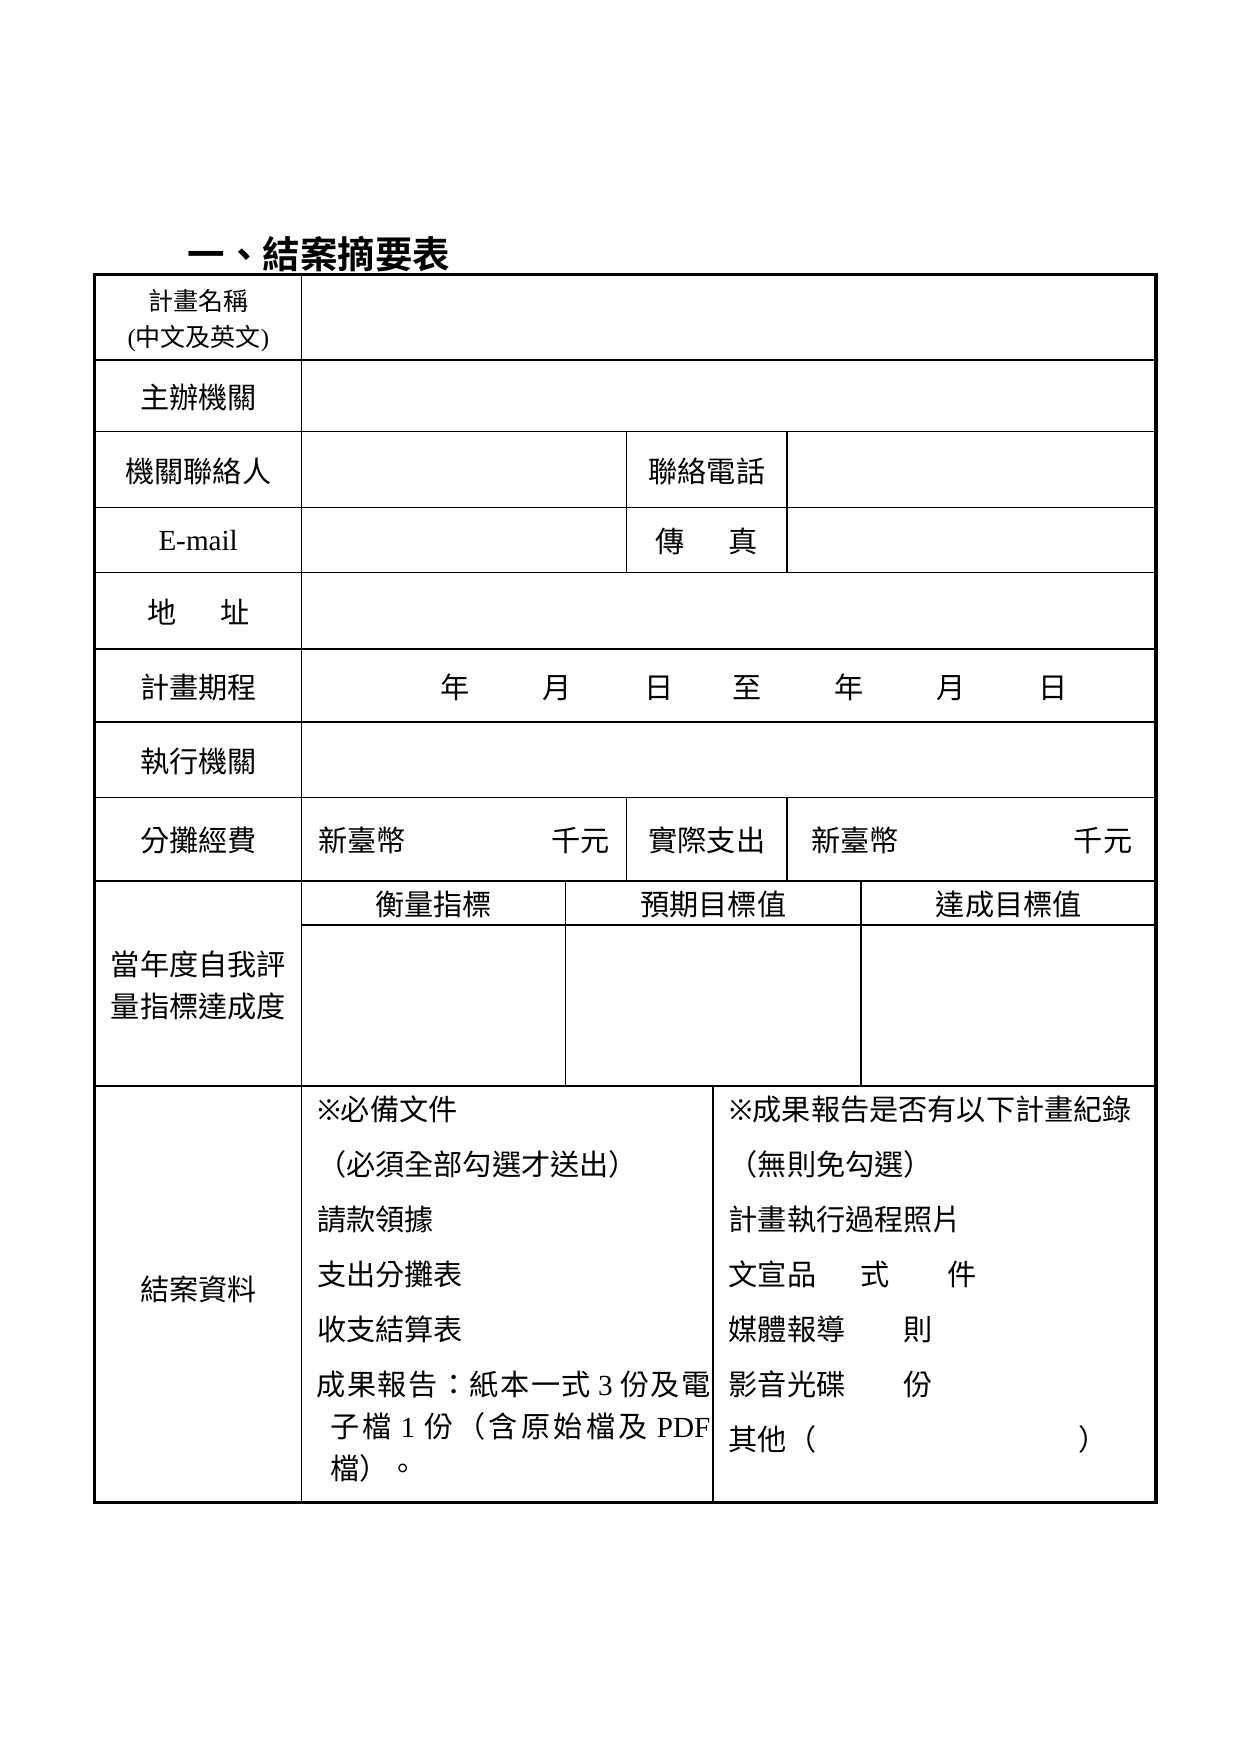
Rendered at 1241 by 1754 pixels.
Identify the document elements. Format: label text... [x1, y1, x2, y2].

table_cell 主辦機關 [96, 361, 301, 431]
table_cell [302, 723, 1154, 797]
table_cell 新臺幣 千元 [788, 798, 1154, 880]
table_cell 執行機關 [96, 723, 301, 797]
table_cell 傳 真 [627, 508, 786, 572]
table_cell ※成果報告是否有以下計畫紀錄 （無則免勾選） 計畫執行過程照片 文宣品 式 件 媒體報導 則 影音光碟 份 其他（ ） [714, 1087, 1154, 1501]
table_cell 預期目標值 [566, 882, 860, 924]
table_cell [862, 926, 1154, 1085]
table_header [302, 276, 1154, 359]
table_cell 達成目標值 [862, 882, 1154, 924]
table_header 計畫名稱 (中文及英文) [96, 276, 301, 359]
table_cell 當年度自我評量指標達成度 [96, 882, 301, 1085]
table_cell 分攤經費 [96, 798, 301, 880]
table_cell [788, 432, 1154, 507]
table_cell E-mail [96, 508, 301, 572]
table_cell 年 月 日 至 年 月 日 [302, 650, 1154, 721]
table_cell [302, 361, 1154, 431]
table_cell 衡量指標 [302, 882, 565, 924]
table_cell [788, 508, 1154, 572]
text 一、結案摘要表 [187, 210, 1063, 272]
table_cell [302, 508, 626, 572]
table_cell 結案資料 [96, 1087, 301, 1501]
table_cell 計畫期程 [96, 650, 301, 721]
table_cell [302, 573, 1154, 648]
table_cell 新臺幣 千元 [302, 798, 626, 880]
table_cell [302, 926, 565, 1085]
table_cell ※必備文件 （必須全部勾選才送出） 請款領據 支出分攤表 收支結算表 成果報告：紙本一式3份及電子檔1份（含原始檔及PDF檔）。 [302, 1087, 712, 1501]
table_cell 實際支出 [627, 798, 786, 880]
table_cell [566, 926, 860, 1085]
table_cell 聯絡電話 [627, 432, 786, 507]
table_cell [302, 432, 626, 507]
table_cell 機關聯絡人 [96, 432, 301, 507]
table_cell 地 址 [96, 573, 301, 648]
